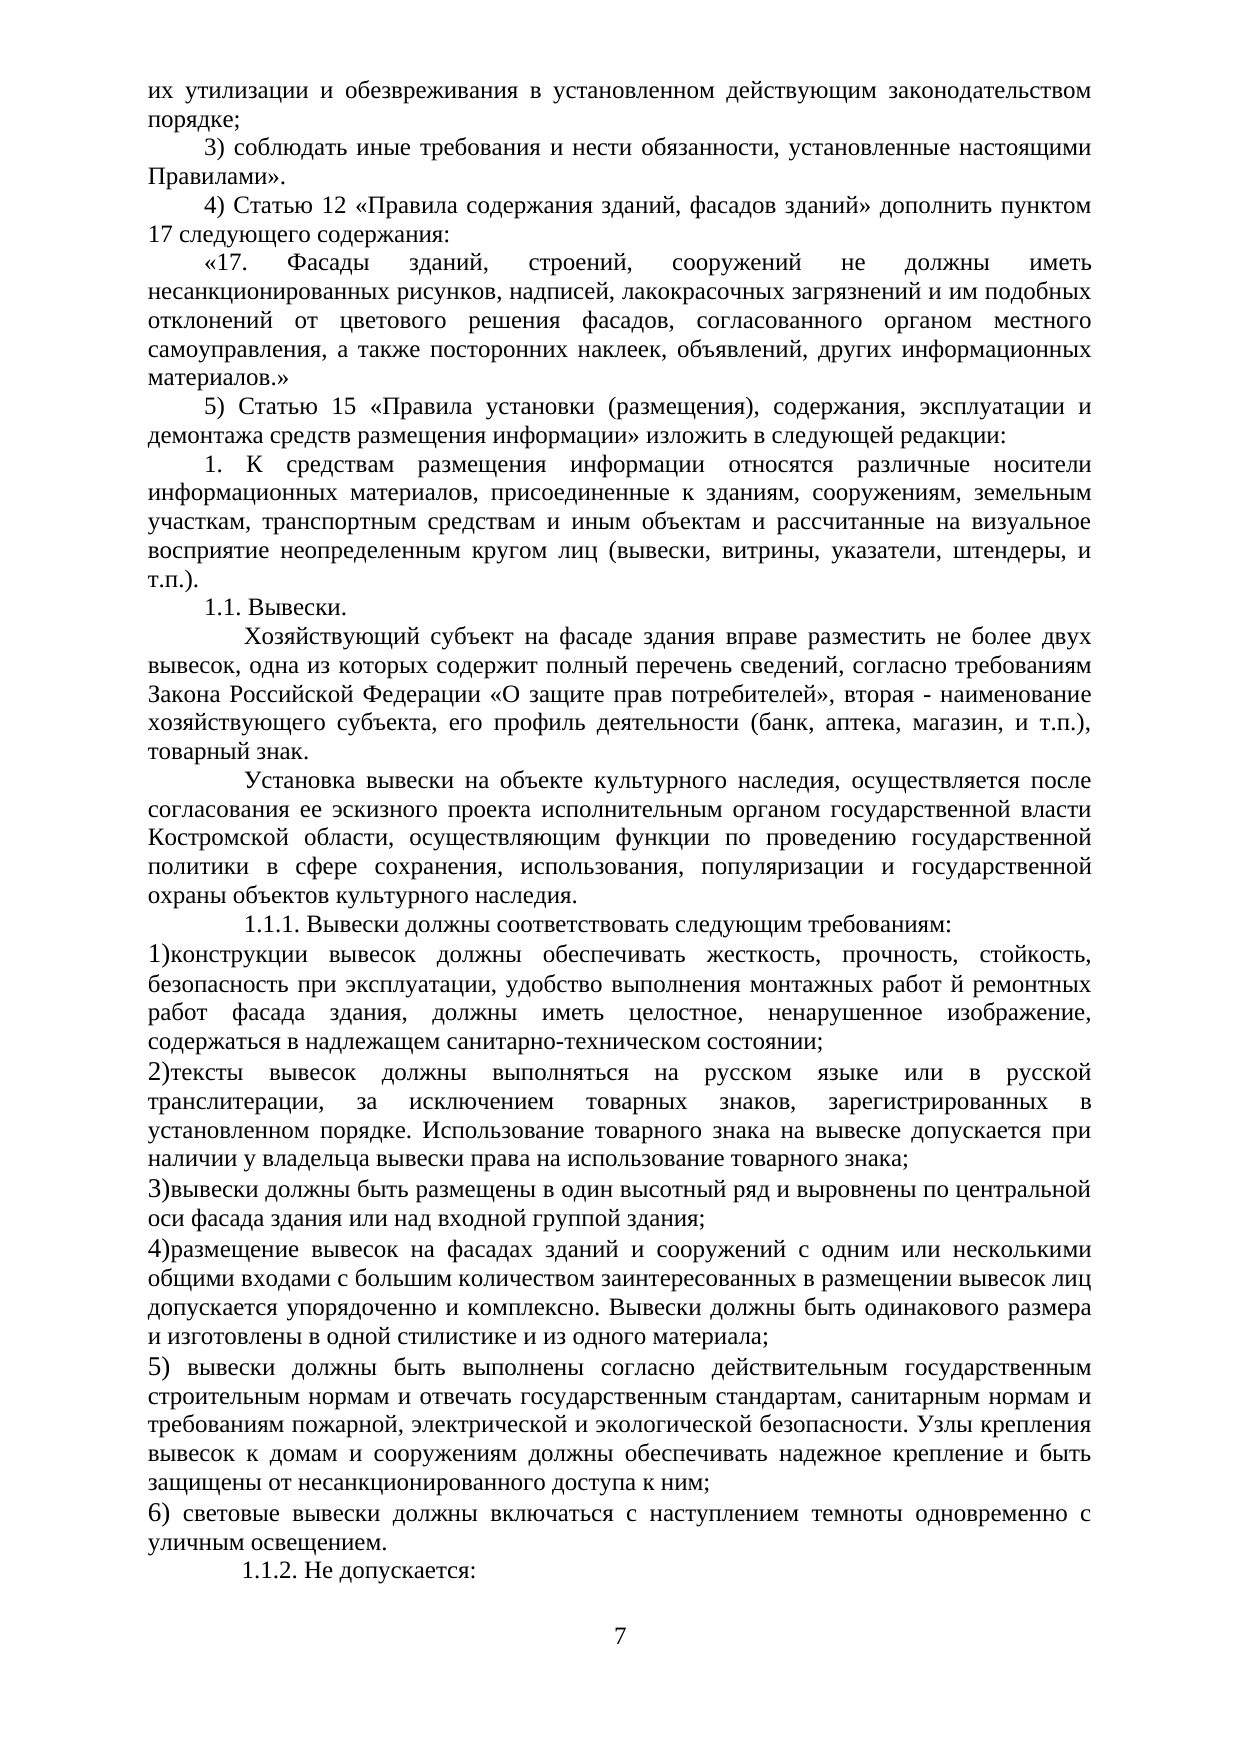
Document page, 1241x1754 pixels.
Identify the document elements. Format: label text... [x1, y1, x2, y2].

list размещение вывесок на фасадах зданий и сооружений с одним или несколькими общими входами с большим количеством заинтересованных в размещении вывесок лиц допускается упорядоченно и комплексно. Вывески должны быть одинакового размера и изготовлены в одной стилистике и из одного материала; [148, 1232, 1092, 1349]
text их утилизации и обезвреживания в установленном действующим законодательством порядке; [148, 75, 1092, 132]
list конструкции вывесок должны обеспечивать жесткость, прочность, стойкость, безопасность при эксплуатации, удобство выполнения монтажных работ й ремонтных работ фасада здания, должны иметь целостное, ненарушенное изображение, содержаться в надлежащем санитарно-техническом состоянии; [148, 937, 1092, 1055]
text 3) соблюдать иные требования и нести обязанности, установленные настоящими Правилами». [148, 132, 1092, 190]
text Установка вывески на объекте культурного наследия, осуществляется после согласования ее эскизного проекта исполнительным органом государственной власти Костромской области, осуществляющим функции по проведению государственной политики в сфере сохранения, использования, популяризации и государственной охраны объектов культурного наследия. [148, 765, 1092, 909]
text 1.1.2. Не допускается: [148, 1556, 1092, 1584]
text 4) Статью 12 «Правила содержания зданий, фасадов зданий» дополнить пунктом 17 следующего содержания: [148, 190, 1092, 247]
list тексты вывесок должны выполняться на русском языке или в русской транслитерации, за исключением товарных знаков, зарегистрированных в установленном порядке. Использование товарного знака на вывеске допускается при наличии у владельца вывески права на использование товарного знака; [148, 1055, 1092, 1172]
list световые вывески должны включаться с наступлением темноты одновременно с уличным освещением. [148, 1496, 1092, 1556]
text «17. Фасады зданий, строений, сооружений не должны иметь несанкционированных рисунков, надписей, лакокрасочных загрязнений и им подобных отклонений от цветового решения фасадов, согласованного органом местного самоуправления, а также посторонних наклеек, объявлений, других информационных материалов.» [148, 247, 1092, 391]
text 1.1.1. Вывески должны соответствовать следующим требованиям: [148, 909, 1092, 937]
text 1.1. Вывески. [148, 592, 1092, 621]
text 1. К средствам размещения информации относятся различные носители информационных материалов, присоединенные к зданиям, сооружениям, земельным участкам, транспортным средствам и иным объектам и рассчитанные на визуальное восприятие неопределенным кругом лиц (вывески, витрины, указатели, штендеры, и т.п.). [148, 449, 1092, 592]
text Хозяйствующий субъект на фасаде здания вправе разместить не более двух вывесок, одна из которых содержит полный перечень сведений, согласно требованиям Закона Российской Федерации «О защите прав потребителей», вторая - наименование хозяйствующего субъекта, его профиль деятельности (банк, аптека, магазин, и т.п.), товарный знак. [148, 621, 1092, 765]
list вывески должны быть выполнены согласно действительным государственным строительным нормам и отвечать государственным стандартам, санитарным нормам и требованиям пожарной, электрической и экологической безопасности. Узлы крепления вывесок к домам и сооружениям должны обеспечивать надежное крепление и быть защищены от несанкционированного доступа к ним; [148, 1349, 1092, 1496]
text 5) Статью 15 «Правила установки (размещения), содержания, эксплуатации и демонтажа средств размещения информации» изложить в следующей редакции: [148, 391, 1092, 449]
list вывески должны быть размещены в один высотный ряд и выровнены по центральной оси фасада здания или над входной группой здания; [148, 1172, 1092, 1232]
